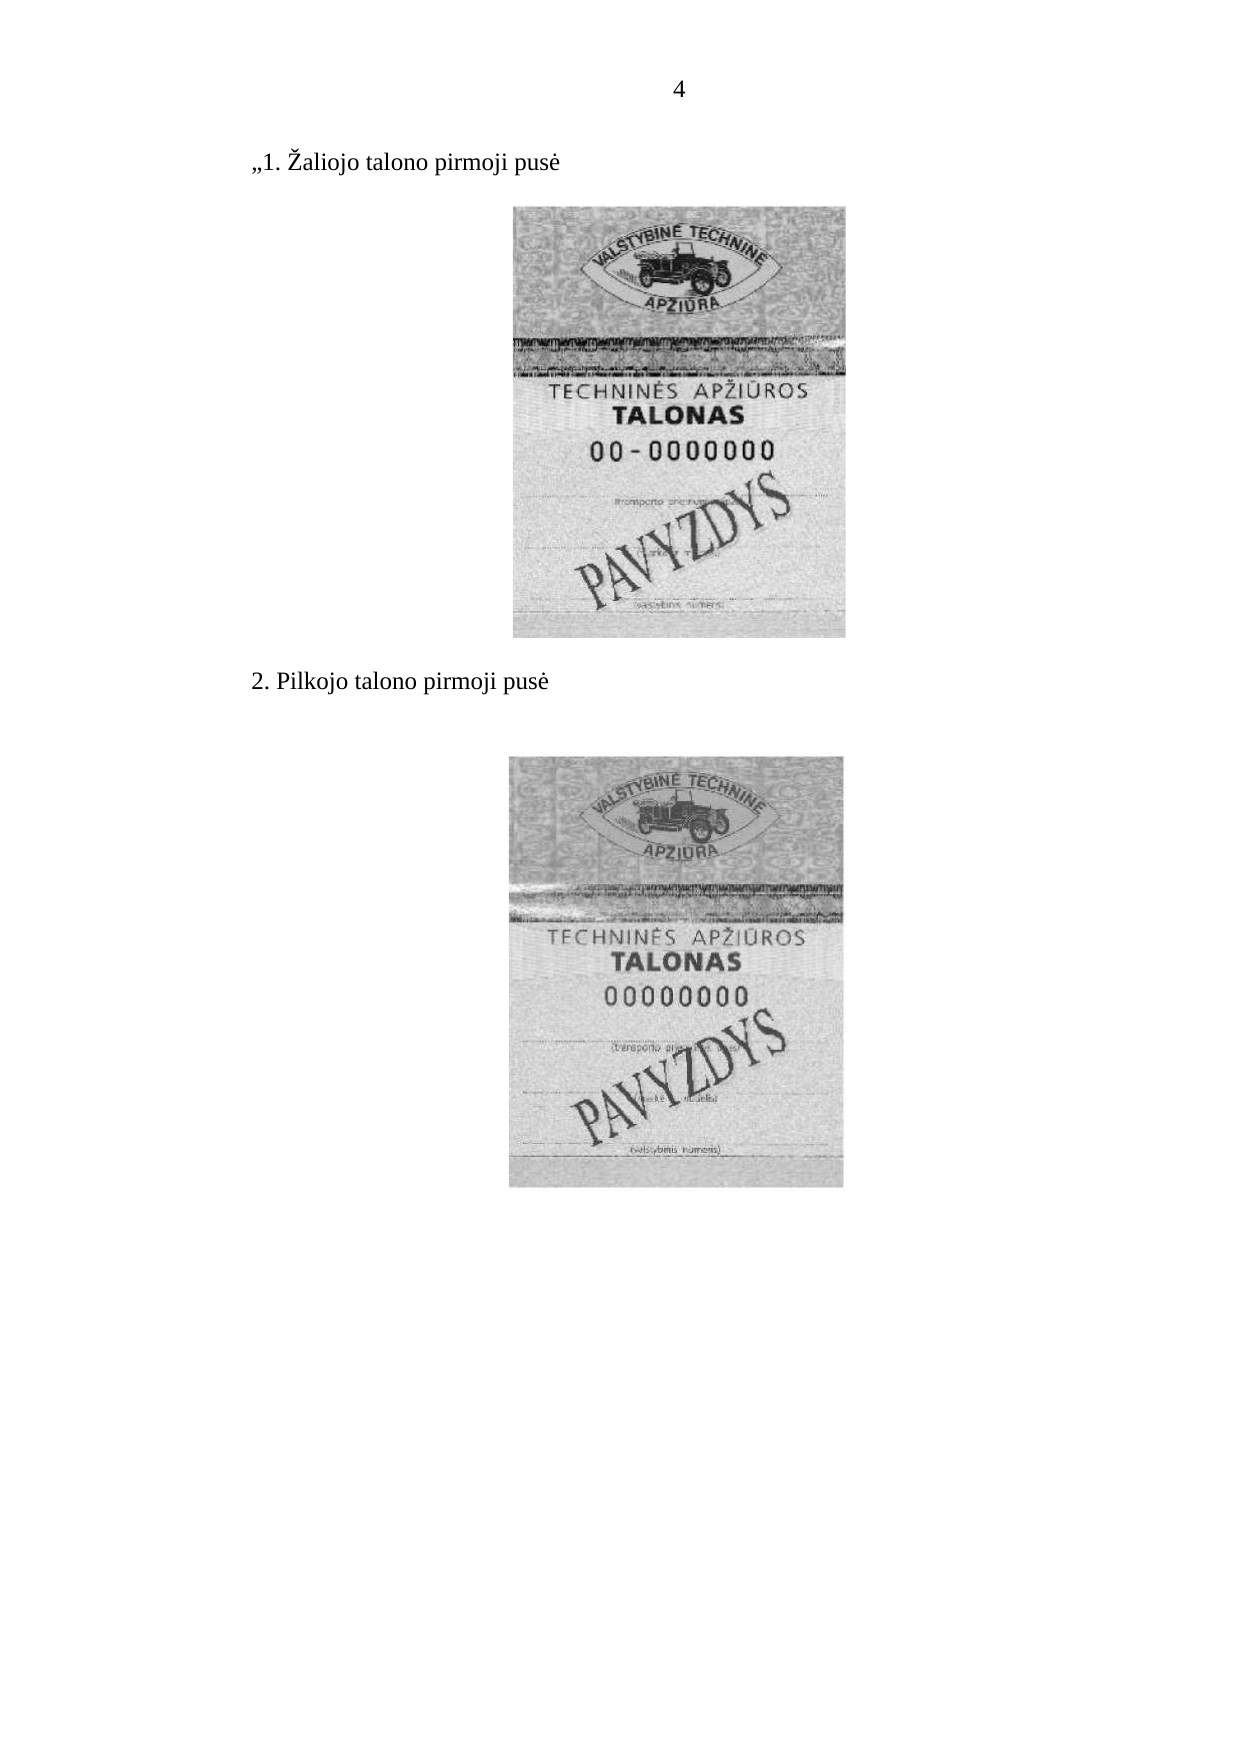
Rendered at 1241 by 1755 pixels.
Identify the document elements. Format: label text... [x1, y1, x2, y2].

text 2. Pilkojo talono pirmoji pusė [177, 666, 1181, 695]
text „1. Žaliojo talono pirmoji pusė [177, 147, 1181, 176]
